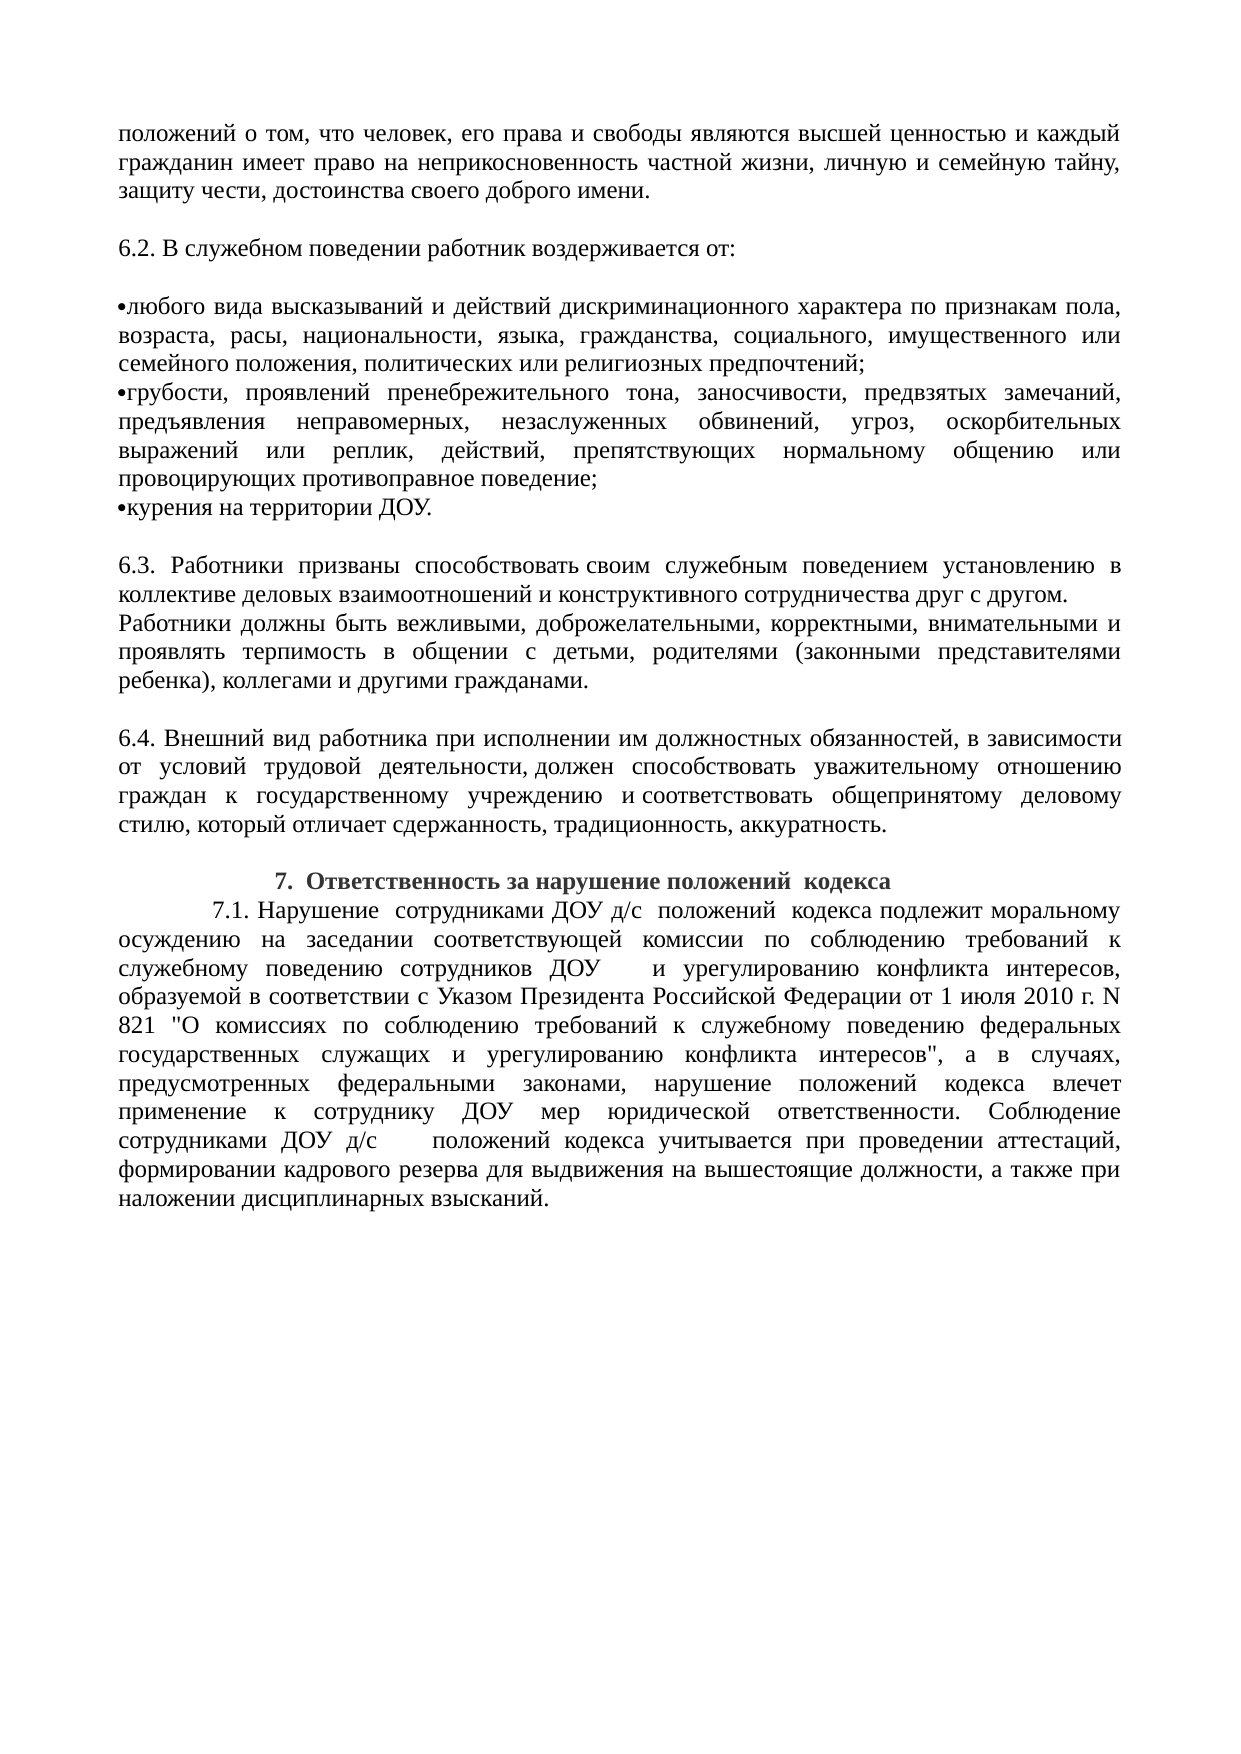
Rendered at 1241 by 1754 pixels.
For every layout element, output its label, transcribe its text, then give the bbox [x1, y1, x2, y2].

list курения на территории ДОУ. [118, 492, 1122, 521]
text 6.3. Работники призваны способствовать своим служебным поведением установлению в коллективе деловых взаимоотношений и конструктивного сотрудничества друг с другом. [118, 550, 1122, 608]
text 6.4. Внешний вид работника при исполнении им должностных обязанностей, в зависимости от условий трудовой деятельности, должен способствовать уважительному отношению граждан к государственному учреждению и соответствовать общепринятому деловому стилю, который отличает сдержанность, традиционность, аккуратность. [118, 723, 1122, 838]
text Работники должны быть вежливыми, доброжелательными, корректными, внимательными и проявлять терпимость в общении с детьми, родителями (законными представителями ребенка), коллегами и другими гражданами. [118, 608, 1122, 694]
text положений о том, что человек, его права и свободы являются высшей ценностью и каждый гражданин имеет право на неприкосновенность частной жизни, личную и семейную тайну, защиту чести, достоинства своего доброго имени. [118, 118, 1122, 204]
text 7. Ответственность за нарушение положений кодекса [118, 866, 1122, 895]
list грубости, проявлений пренебрежительного тона, заносчивости, предвзятых замечаний, предъявления неправомерных, незаслуженных обвинений, угроз, оскорбительных выражений или реплик, действий, препятствующих нормальному общению или провоцирующих противоправное поведение; [118, 377, 1122, 492]
list любого вида высказываний и действий дискриминационного характера по признакам пола, возраста, расы, национальности, языка, гражданства, социального, имущественного или семейного положения, политических или религиозных предпочтений; [118, 291, 1122, 377]
text 7.1. Нарушение сотрудниками ДОУ д/с положений кодекса подлежит моральному осуждению на заседании соответствующей комиссии по соблюдению требований к служебному поведению сотрудников ДОУ и урегулированию конфликта интересов, образуемой в соответствии с Указом Президента Российской Федерации от 1 июля 2010 г. N 821 "О комиссиях по соблюдению требований к служебному поведению федеральных государственных служащих и урегулированию конфликта интересов", а в случаях, предусмотренных федеральными законами, нарушение положений кодекса влечет применение к сотруднику ДОУ мер юридической ответственности. Соблюдение сотрудниками ДОУ д/с положений кодекса учитывается при проведении аттестаций, формировании кадрового резерва для выдвижения на вышестоящие должности, а также при наложении дисциплинарных взысканий. [118, 895, 1122, 1211]
text 6.2. В служебном поведении работник воздерживается от: [118, 233, 1122, 262]
